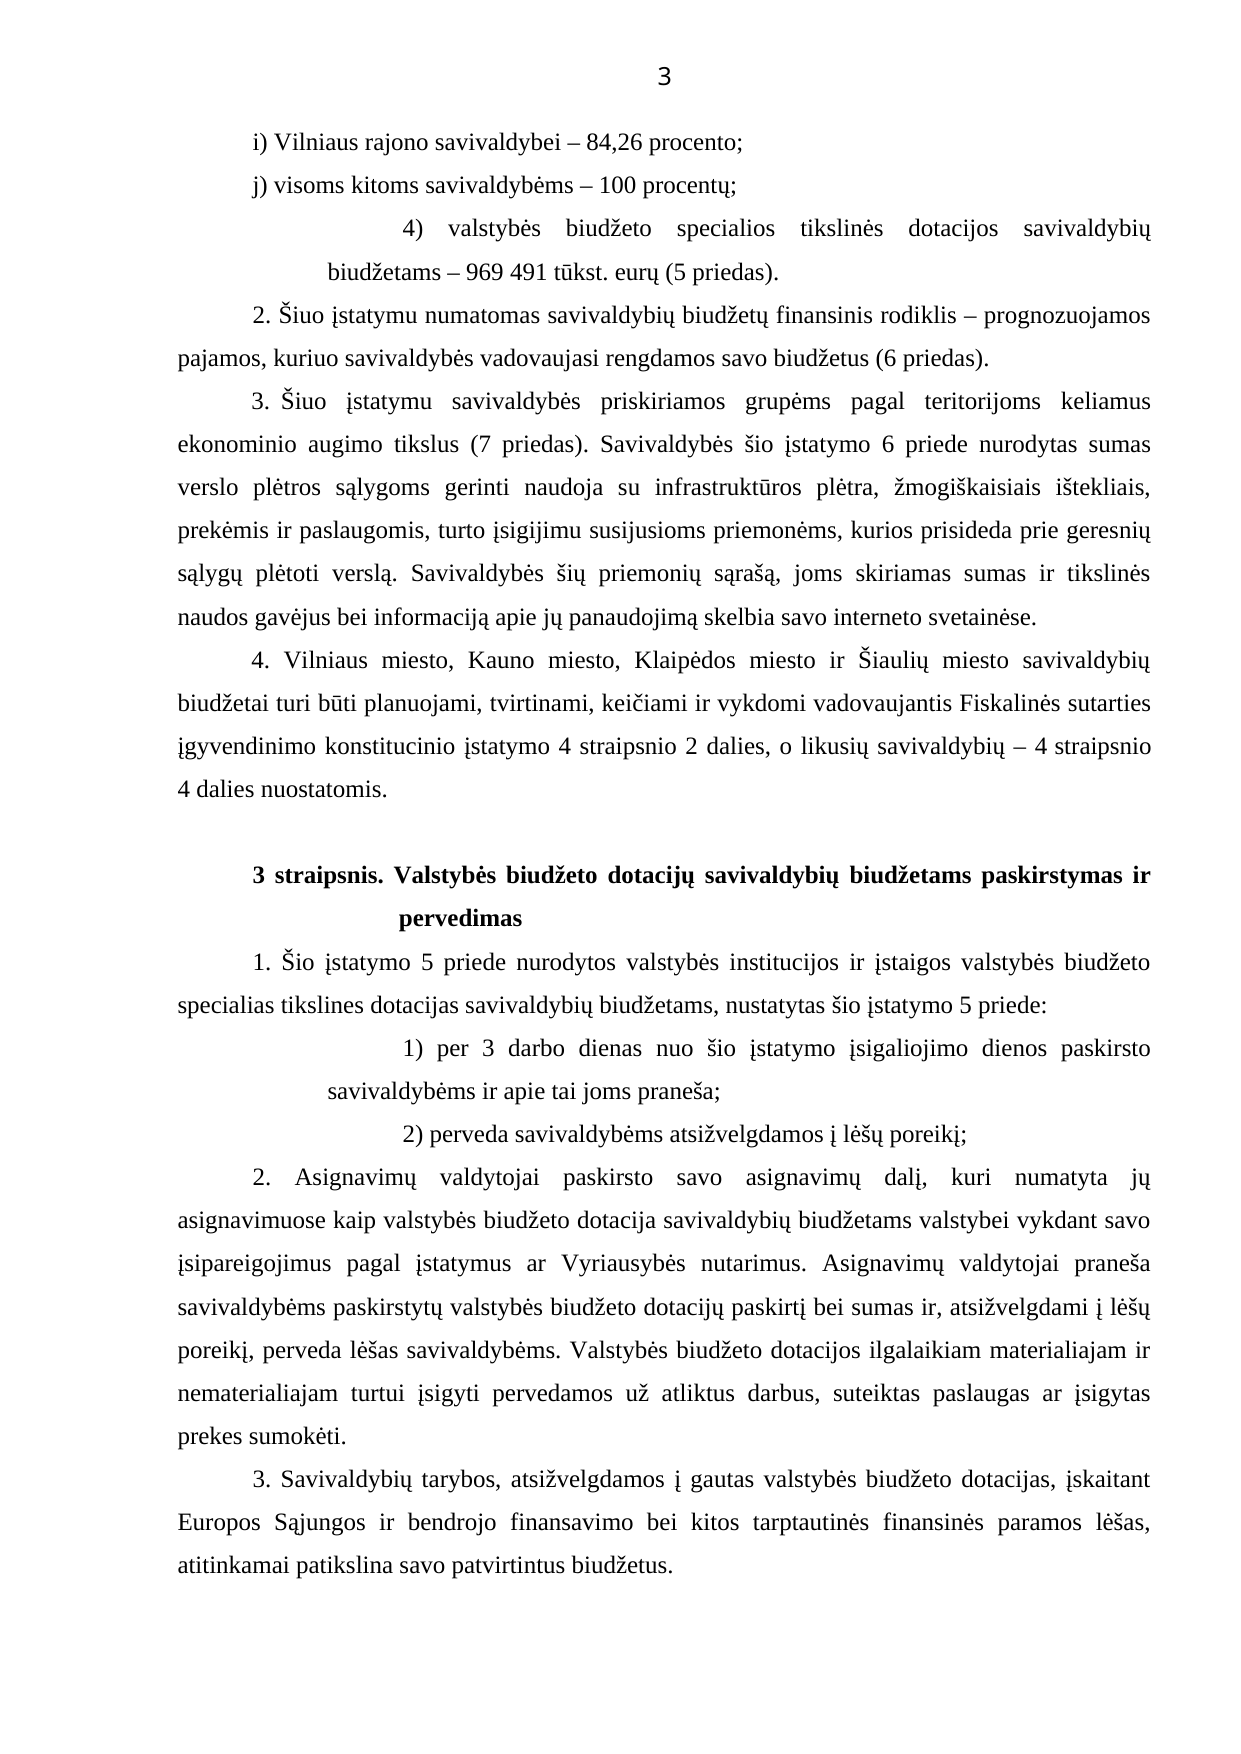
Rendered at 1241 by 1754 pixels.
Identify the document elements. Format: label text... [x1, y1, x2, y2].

text 2. Šiuo įstatymu numatomas savivaldybių biudžetų finansinis rodiklis – prognozuojamos pajamos, kuriuo savivaldybės vadovaujasi rengdamos savo biudžetus (6 priedas). [177, 300, 1152, 372]
text 1) per 3 darbo dienas nuo šio įstatymo įsigaliojimo dienos paskirsto savivaldybėms ir apie tai joms praneša; [327, 1033, 1152, 1105]
text 2) perveda savivaldybėms atsižvelgdamos į lėšų poreikį; [327, 1119, 1152, 1148]
text 4) valstybės biudžeto specialios tikslinės dotacijos savivaldybių biudžetams – 969 491 tūkst. eurų (5 priedas). [327, 213, 1152, 285]
text 3. Savivaldybių tarybos, atsižvelgdamos į gautas valstybės biudžeto dotacijas, įskaitant Europos Sąjungos ir bendrojo finansavimo bei kitos tarptautinės finansinės paramos lėšas, atitinkamai patikslina savo patvirtintus biudžetus. [177, 1464, 1152, 1579]
text 4. Vilniaus miesto, Kauno miesto, Klaipėdos miesto ir Šiaulių miesto savivaldybių biudžetai turi būti planuojami, tvirtinami, keičiami ir vykdomi vadovaujantis Fiskalinės sutarties įgyvendinimo konstitucinio įstatymo 4 straipsnio 2 dalies, o likusių savivaldybių – 4 straipsnio 4 dalies nuostatomis. [177, 645, 1152, 803]
text 3 straipsnis. Valstybės biudžeto dotacijų savivaldybių biudžetams paskirstymas ir pervedimas [252, 860, 1152, 932]
text 1. Šio įstatymo 5 priede nurodytos valstybės institucijos ir įstaigos valstybės biudžeto specialias tikslines dotacijas savivaldybių biudžetams, nustatytas šio įstatymo 5 priede: [177, 947, 1152, 1018]
text i) Vilniaus rajono savivaldybei – 84,26 procento; [177, 127, 1152, 156]
text 2. Asignavimų valdytojai paskirsto savo asignavimų dalį, kuri numatyta jų asignavimuose kaip valstybės biudžeto dotacija savivaldybių biudžetams valstybei vykdant savo įsipareigojimus pagal įstatymus ar Vyriausybės nutarimus. Asignavimų valdytojai praneša savivaldybėms paskirstytų valstybės biudžeto dotacijų paskirtį bei sumas ir, atsižvelgdami į lėšų poreikį, perveda lėšas savivaldybėms. Valstybės biudžeto dotacijos ilgalaikiam materialiajam ir nematerialiajam turtui įsigyti pervedamos už atliktus darbus, suteiktas paslaugas ar įsigytas prekes sumokėti. [177, 1162, 1152, 1450]
text 3. Šiuo įstatymu savivaldybės priskiriamos grupėms pagal teritorijoms keliamus ekonominio augimo tikslus (7 priedas). Savivaldybės šio įstatymo 6 priede nurodytas sumas verslo plėtros sąlygoms gerinti naudoja su infrastruktūros plėtra, žmogiškaisiais ištekliais, prekėmis ir paslaugomis, turto įsigijimu susijusioms priemonėms, kurios prisideda prie geresnių sąlygų plėtoti verslą. Savivaldybės šių priemonių sąrašą, joms skiriamas sumas ir tikslinės naudos gavėjus bei informaciją apie jų panaudojimą skelbia savo interneto svetainėse. [177, 386, 1152, 630]
text j) visoms kitoms savivaldybėms – 100 procentų; [177, 170, 1152, 199]
